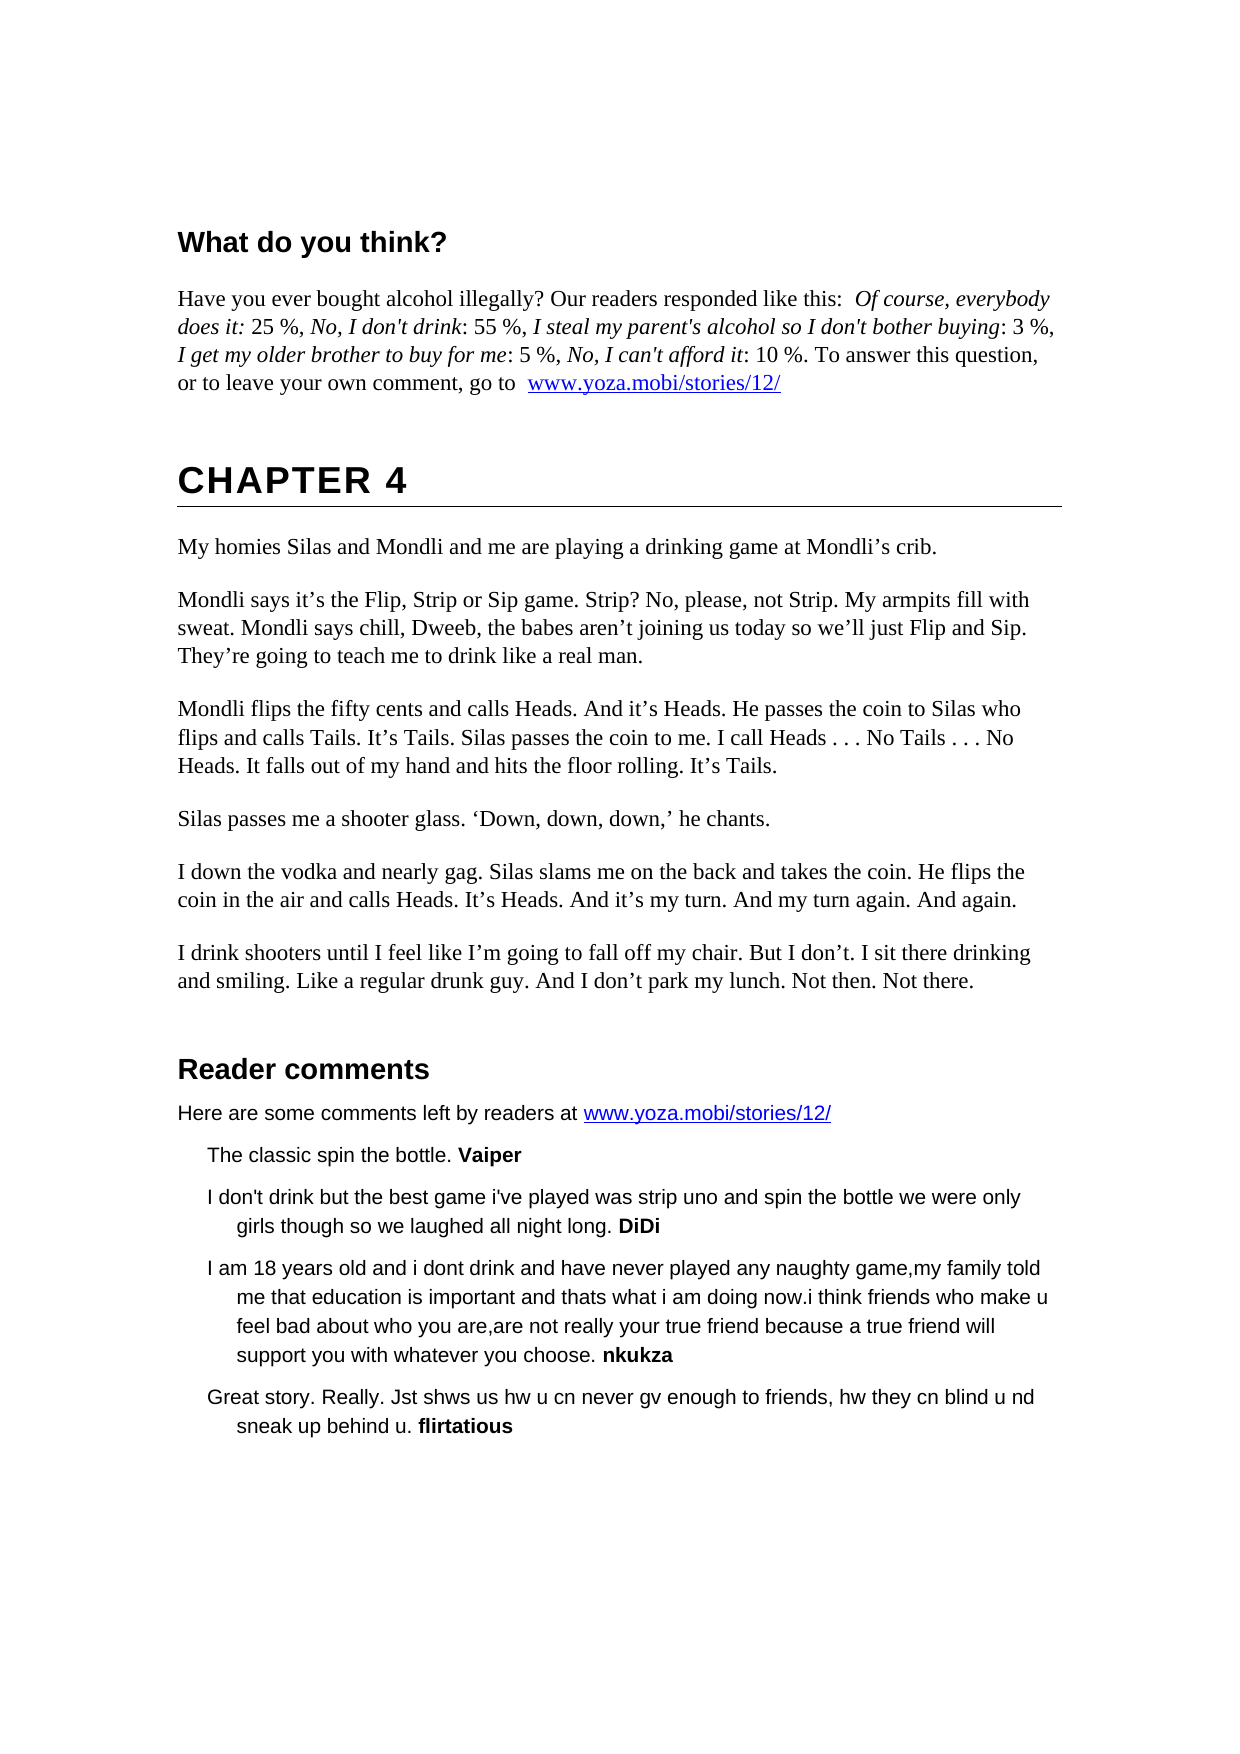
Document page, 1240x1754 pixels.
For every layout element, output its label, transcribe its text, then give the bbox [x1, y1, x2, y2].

text I am 18 years old and i dont drink and have never played any naughty game,my family told me that education is important and thats what i am doing now.i think friends who make u feel bad about who you are,are not really your true friend because a true friend will support you with whatever you choose. nkukza [207, 1252, 1062, 1368]
text Chapter 4 [177, 458, 1062, 506]
text Mondli says it’s the Flip, Strip or Sip game. Strip? No, please, not Strip. My armpits fill with sweat. Mondli says chill, Dweeb, the babes aren’t joining us today so we’ll just Flip and Sip. They’re going to teach me to drink like a real man. [177, 585, 1062, 669]
text I down the vodka and nearly gag. Silas slams me on the back and takes the coin. He flips the coin in the air and calls Heads. It’s Heads. And it’s my turn. And my turn again. And again. [177, 857, 1062, 913]
text I don't drink but the best game i've played was strip uno and spin the bottle we were only girls though so we laughed all night long. DiDi [207, 1181, 1062, 1239]
text My homies Silas and Mondli and me are playing a drinking game at Mondli’s crib. [177, 532, 1062, 560]
text I drink shooters until I feel like I’m going to fall off my chair. But I don’t. I sit there drinking and smiling. Like a regular drunk guy. And I don’t park my lunch. Not then. Not there. [177, 938, 1062, 994]
text Here are some comments left by readers at www.yoza.mobi/stories/12/ [177, 1097, 1062, 1127]
text The classic spin the bottle. Vaiper [207, 1139, 1062, 1168]
text Mondli flips the fifty cents and calls Heads. And it’s Heads. He passes the coin to Silas who flips and calls Tails. It’s Tails. Silas passes the coin to me. I call Heads . . . No Tails . . . No Heads. It falls out of my hand and hits the floor rolling. It’s Tails. [177, 694, 1062, 779]
text Reader comments [177, 1057, 1062, 1085]
text Silas passes me a shooter glass. ‘Down, down, down,’ he chants. [177, 804, 1062, 832]
text What do you think? [177, 230, 1062, 258]
text Great story. Really. Jst shws us hw u cn never gv enough to friends, hw they cn blind u nd sneak up behind u. flirtatious [207, 1381, 1062, 1439]
text Have you ever bought alcohol illegally? Our readers responded like this: Of course, everybody does it: 25 %, No, I don't drink: 55 %, I steal my parent's alcohol so I don't bother buying: 3 %, I get my older brother to buy for me: 5 %, No, I can't afford it: 10 %. To answer this question, or to leave your own comment, go to www.yoza.mobi/stories/12/ [177, 283, 1062, 396]
